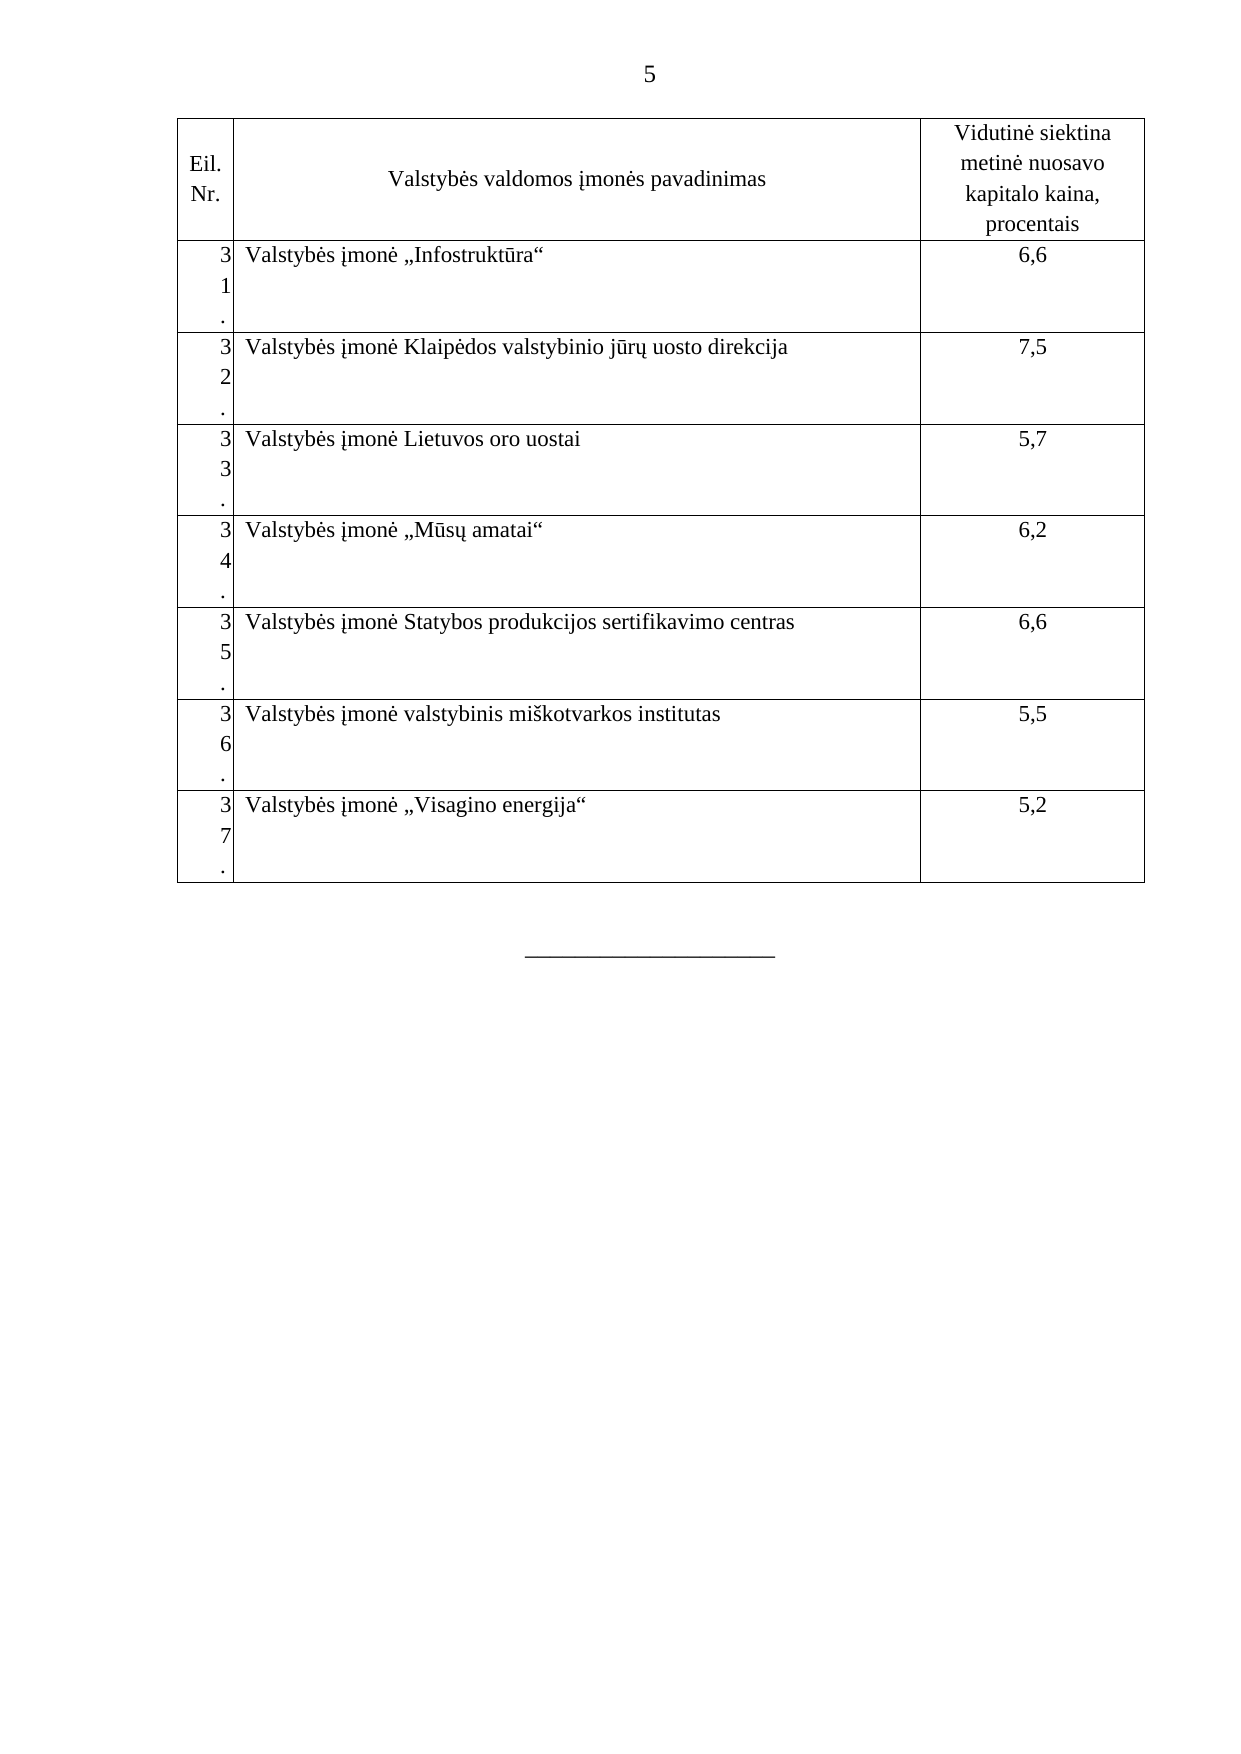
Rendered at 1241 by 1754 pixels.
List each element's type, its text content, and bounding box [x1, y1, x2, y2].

table_cell Valstybės įmonė „Mūsų amatai“ [234, 516, 920, 607]
table_cell [178, 700, 233, 790]
table_cell [178, 241, 233, 332]
table_cell Valstybės įmonė Statybos produkcijos sertifikavimo centras [234, 608, 920, 699]
table_cell Valstybės įmonė „Visagino energija“ [234, 791, 920, 882]
table_cell Valstybės įmonė „Infostruktūra“ [234, 241, 920, 332]
table_cell [178, 516, 233, 607]
table_cell [178, 425, 233, 515]
table_header Valstybės valdomos įmonės pavadinimas [234, 119, 920, 240]
table_header Eil. Nr. [178, 119, 233, 240]
table_cell 6,2 [921, 516, 1144, 607]
table_header Vidutinė siektina metinė nuosavo kapitalo kaina, procentais [921, 119, 1144, 240]
table_cell [178, 608, 233, 699]
table_cell 5,2 [921, 791, 1144, 882]
table_cell 7,5 [921, 333, 1144, 424]
text –––––––––––––––––––– [177, 941, 1122, 969]
table_cell Valstybės įmonė Lietuvos oro uostai [234, 425, 920, 515]
table_cell Valstybės įmonė Klaipėdos valstybinio jūrų uosto direkcija [234, 333, 920, 424]
table_cell [178, 333, 233, 424]
table_cell 5,5 [921, 700, 1144, 790]
table_cell 5,7 [921, 425, 1144, 515]
table_cell 6,6 [921, 608, 1144, 699]
table_cell 6,6 [921, 241, 1144, 332]
table_cell [178, 791, 233, 882]
table_cell Valstybės įmonė valstybinis miškotvarkos institutas [234, 700, 920, 790]
